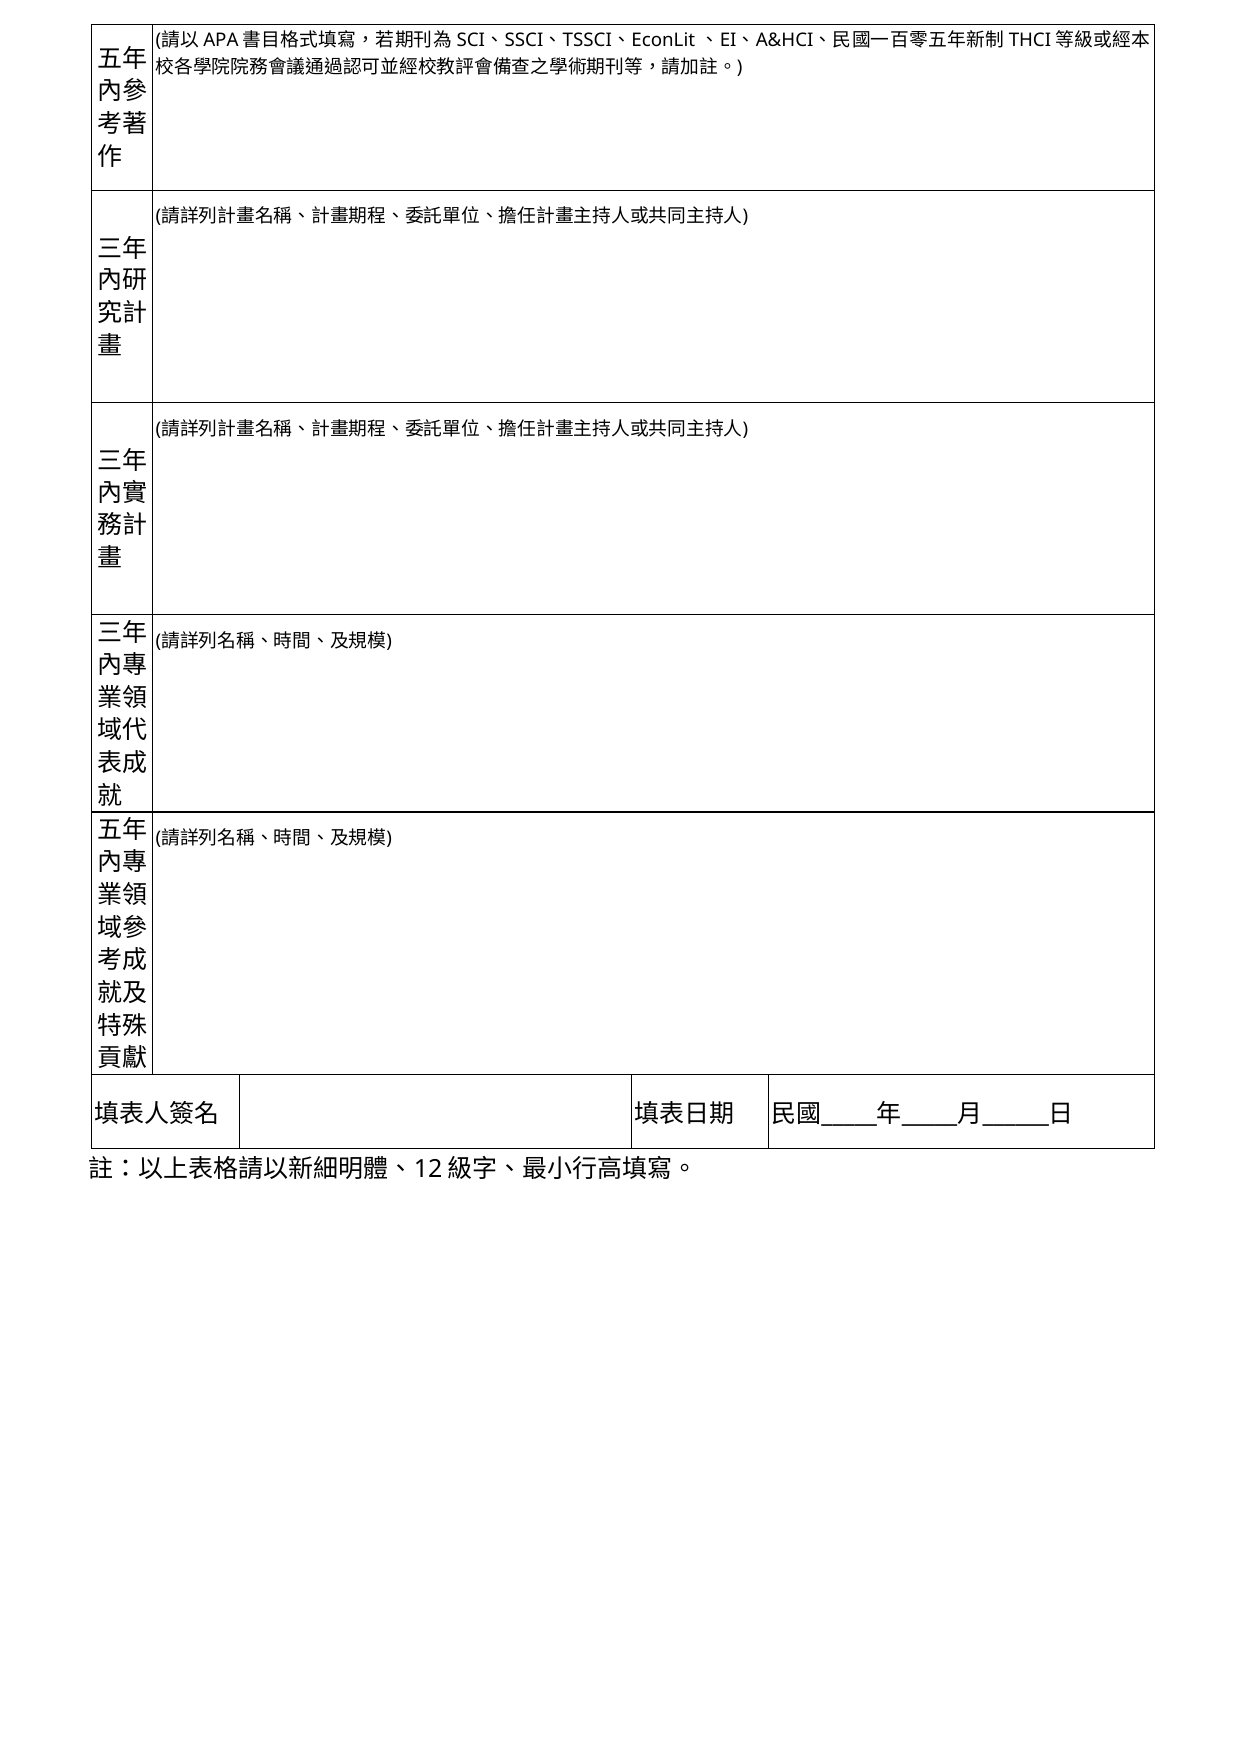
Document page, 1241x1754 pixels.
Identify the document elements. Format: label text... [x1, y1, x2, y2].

table_cell 三年內專業領域代表成就 [92, 615, 152, 811]
table_cell 五年內參考著作 [92, 25, 152, 190]
table_cell (請詳列計畫名稱、計畫期程、委託單位、擔任計畫主持人或共同主持人) [153, 403, 1154, 614]
table_cell [240, 1075, 631, 1148]
table_cell 三年內研究計畫 [92, 191, 152, 402]
table_cell 三年內實務計畫 [92, 403, 152, 614]
table_cell 填表日期 [632, 1075, 768, 1148]
table_cell 填表人簽名 [92, 1075, 239, 1148]
table_cell 五年內專業領域參考成就及特殊貢獻 [92, 813, 152, 1074]
table_cell 民國_____年_____月______日 [769, 1075, 1154, 1148]
table_cell (請詳列名稱、時間、及規模) [153, 615, 1154, 811]
text 註：以上表格請以新細明體、12級字、最小行高填寫。 [89, 1149, 1154, 1185]
table_cell (請以APA書目格式填寫，若期刊為SCI、SSCI、TSSCI、EconLit 、EI、A&HCI、民國一百零五年新制THCI等級或經本校各學院院務會議通過認可並經校教評會備查之學術期刊等，請加註。) [153, 25, 1154, 190]
table_cell (請詳列計畫名稱、計畫期程、委託單位、擔任計畫主持人或共同主持人) [153, 191, 1154, 402]
table_cell (請詳列名稱、時間、及規模) [153, 813, 1154, 1074]
